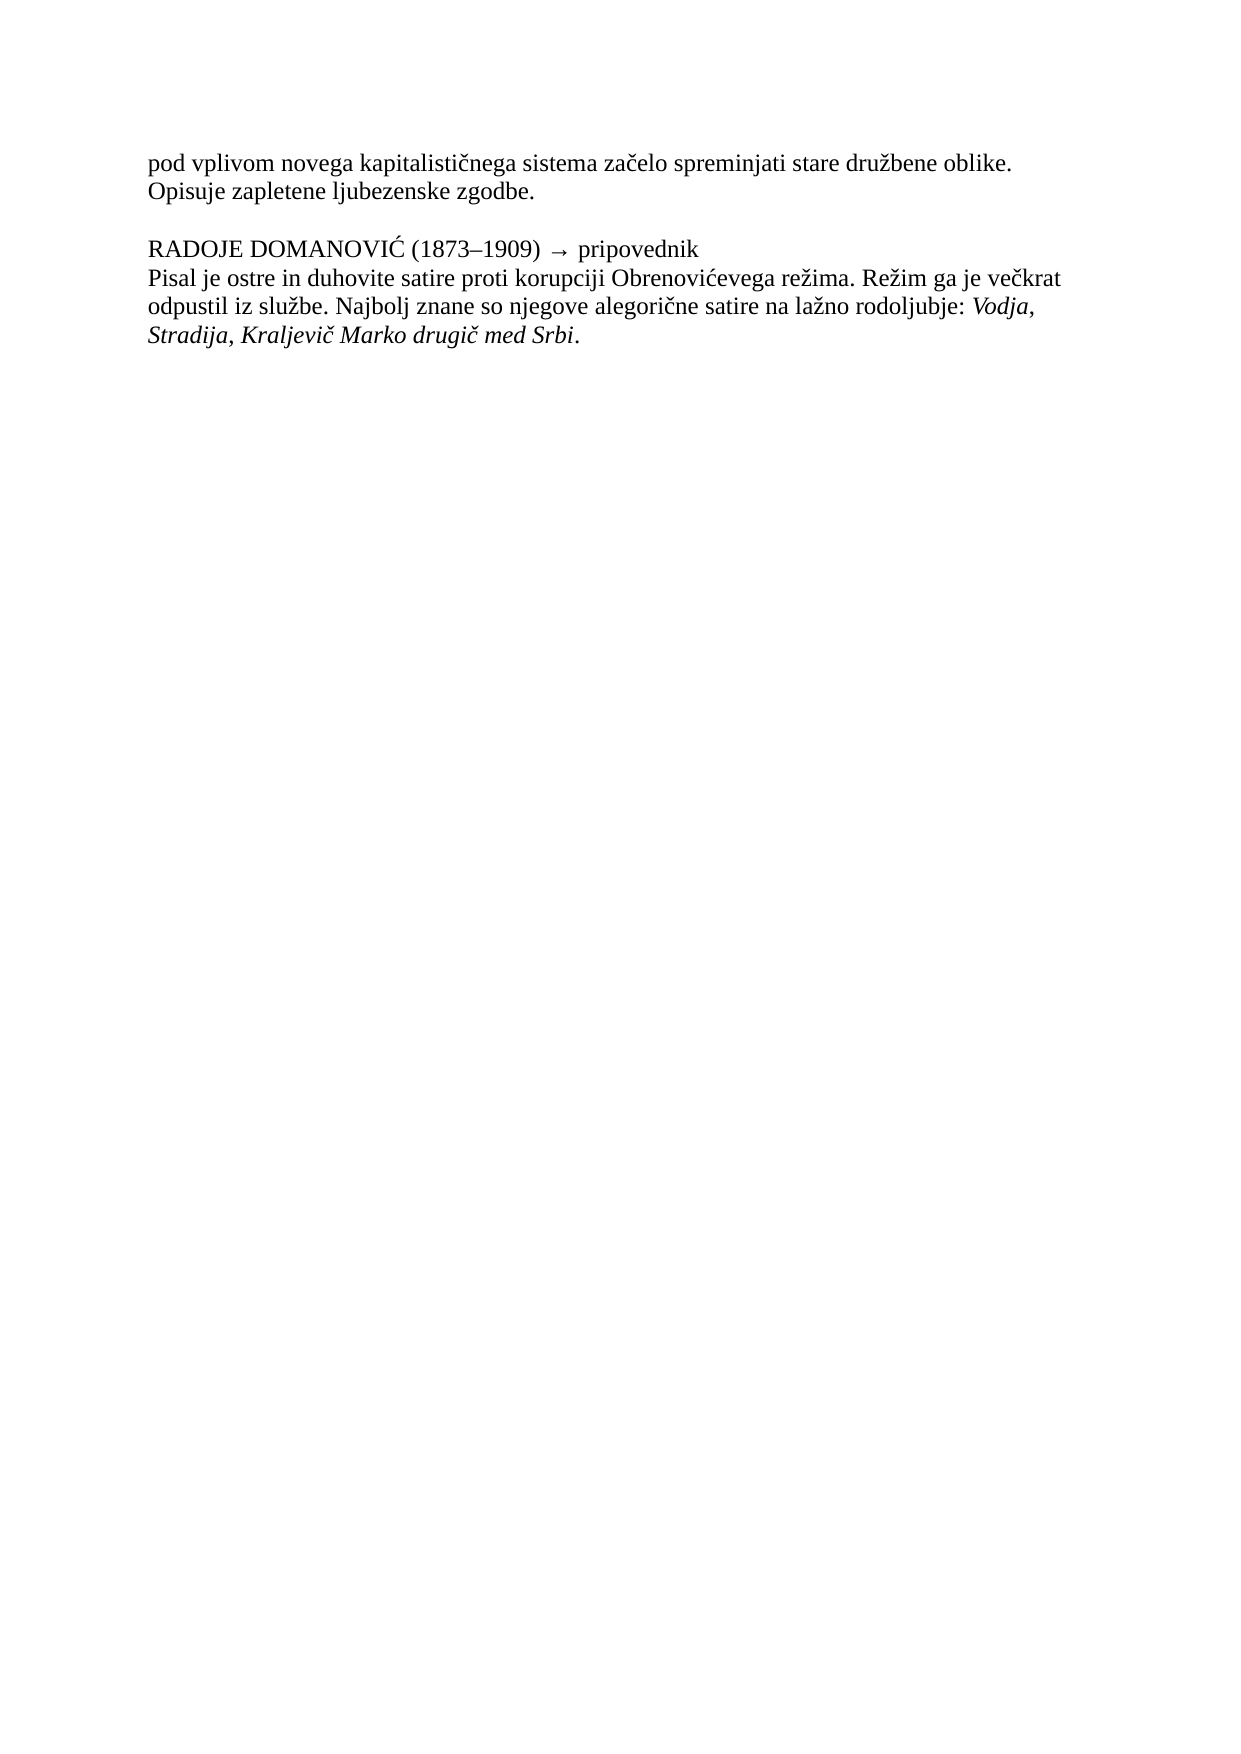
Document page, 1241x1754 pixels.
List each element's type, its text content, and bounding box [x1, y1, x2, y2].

text pod vplivom novega kapitalističnega sistema začelo spreminjati stare družbene oblike. Opisuje zapletene ljubezenske zgodbe. [148, 148, 1093, 205]
text RADOJE DOMANOVIĆ (1873–1909) → pripovednik [148, 234, 1093, 263]
text Pisal je ostre in duhovite satire proti korupciji Obrenovićevega režima. Režim ga je večkrat odpustil iz službe. Najbolj znane so njegove alegorične satire na lažno rodoljubje: Vodja, Stradija, Kraljevič Marko drugič med Srbi. [148, 263, 1093, 349]
